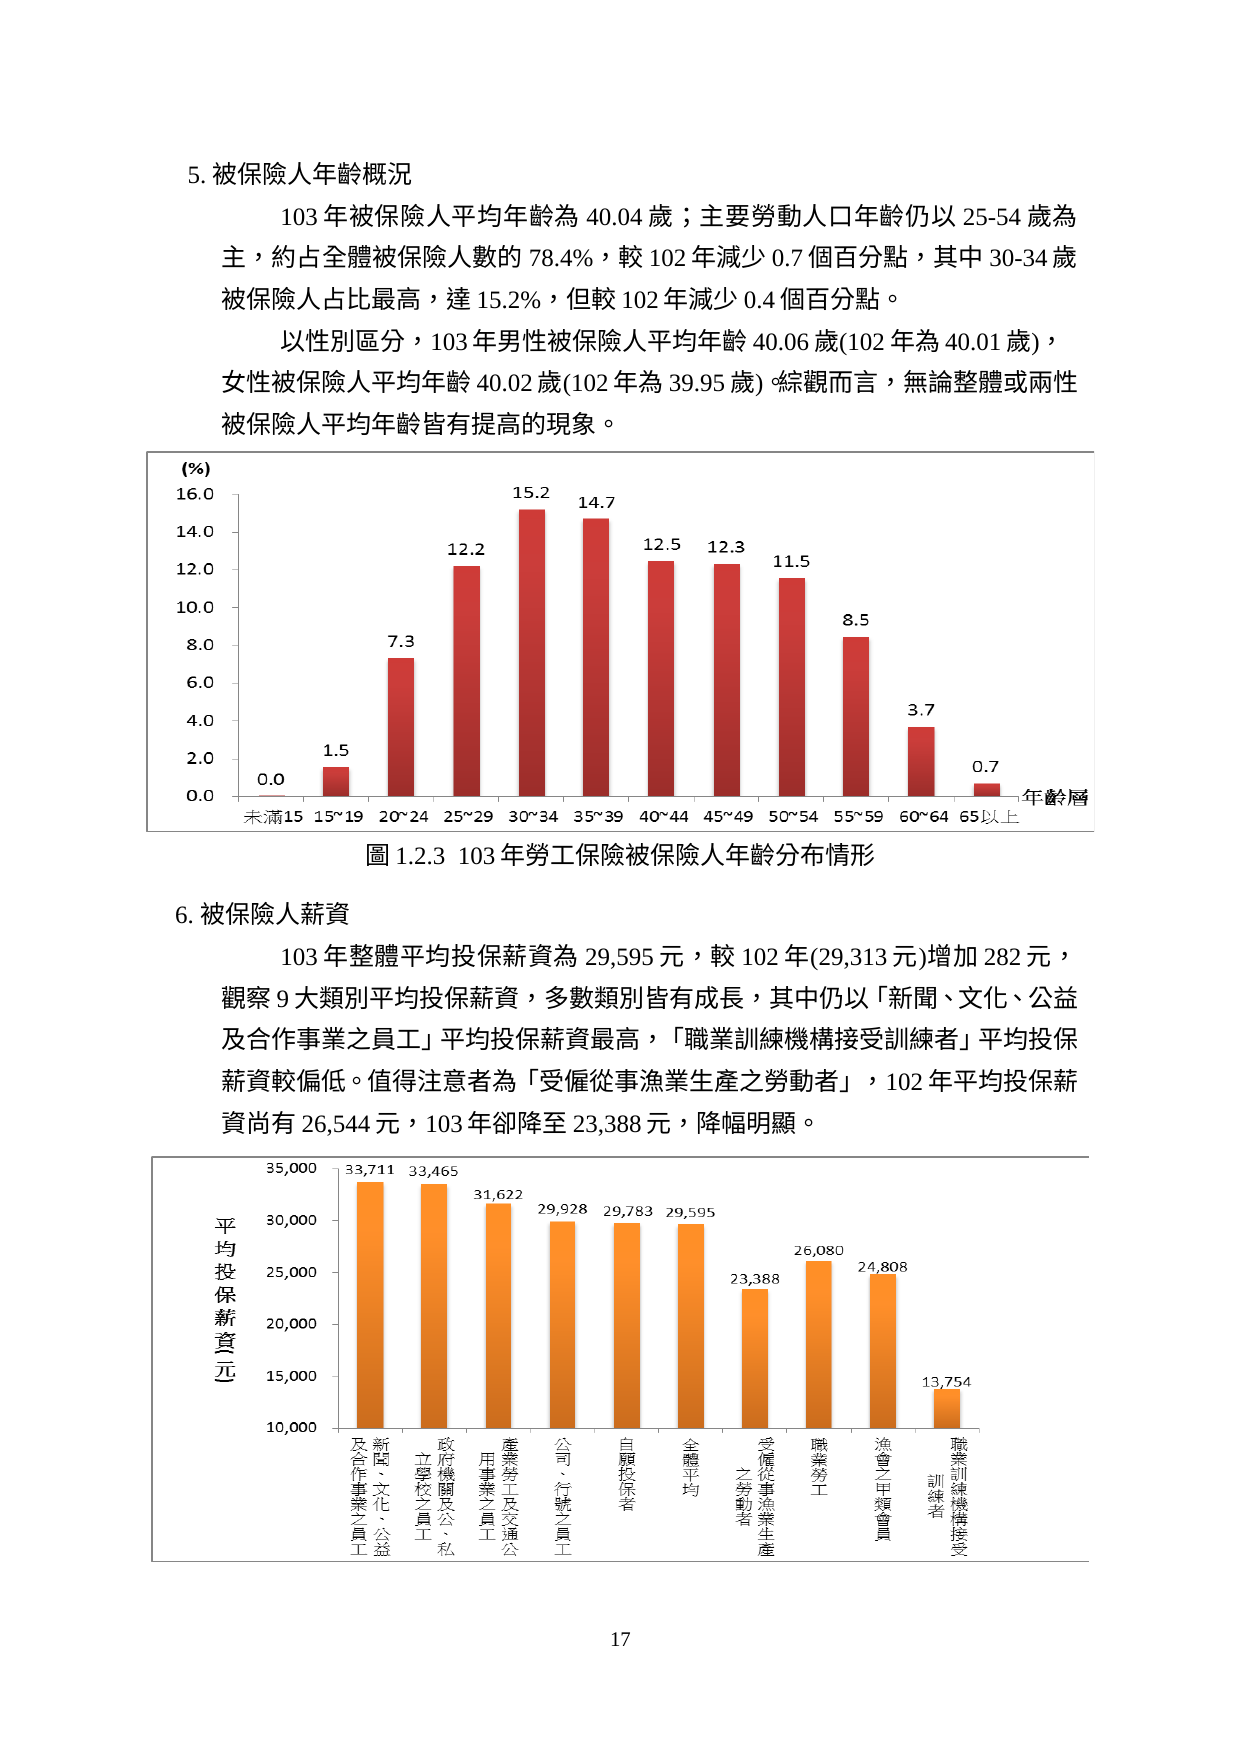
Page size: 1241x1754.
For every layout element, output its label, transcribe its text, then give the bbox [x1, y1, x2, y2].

picture [151, 1156, 1089, 1562]
text 5. 被保險人年齡概況 [187, 150, 1078, 192]
text 圖1.2.3 103年勞工保險被保險人年齡分布情形 [162, 835, 1078, 872]
text 103年整體平均投保薪資為29,595元，較102年(29,313元)增加282元，觀察9大類別平均投保薪資，多數類別皆有成長，其中仍以「新聞、文化、公益及合作事業之員工」平均投保薪資最高，「職業訓練機構接受訓練者」平均投保薪資較偏低。值得注意者為「受僱從事漁業生產之勞動者」，102年平均投保薪資尚有26,544元，103年卻降至23,388元，降幅明顯。 [221, 932, 1078, 1140]
text 以性別區分，103年男性被保險人平均年齡40.06歲(102年為40.01歲)，女性被保險人平均年齡40.02歲(102年為39.95歲)。綜觀而言，無論整體或兩性，被保險人平均年齡皆有提高的現象。 [221, 317, 1078, 442]
text 103年被保險人平均年齡為40.04歲；主要勞動人口年齡仍以25-54歲為主，約占全體被保險人數的78.4%，較102年減少0.7個百分點，其中30-34歲被保險人占比最高，達15.2%，但較102年減少0.4個百分點。 [221, 192, 1078, 317]
text 6. 被保險人薪資 [162, 890, 1078, 932]
picture [146, 451, 1095, 832]
